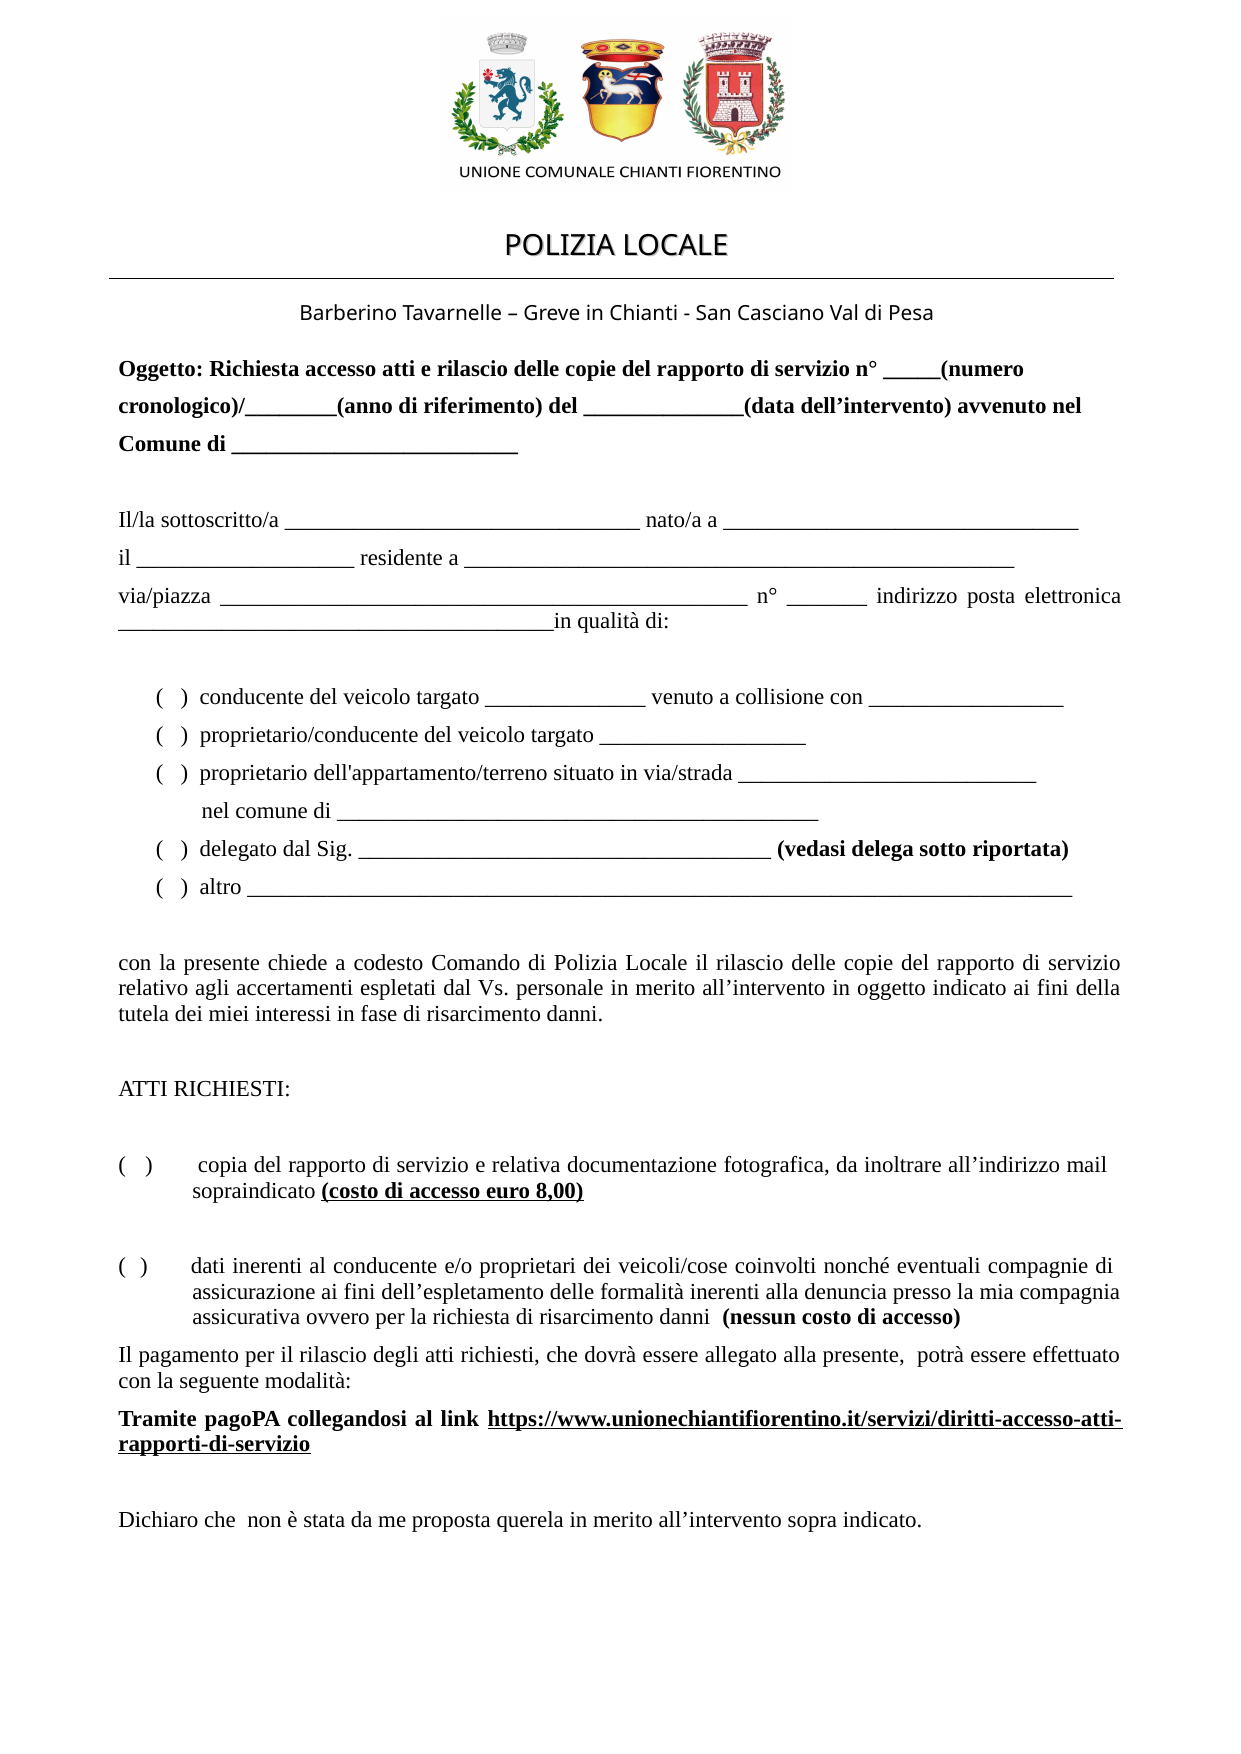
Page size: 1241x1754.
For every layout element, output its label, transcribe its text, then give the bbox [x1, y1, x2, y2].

text con la presente chiede a codesto Comando di Polizia Locale il rilascio delle copie del rapporto di servizio relativo agli accertamenti espletati dal Vs. personale in merito all’intervento in oggetto indicato ai fini della tutela dei miei interessi in fase di risarcimento danni. [118, 950, 1122, 1026]
text ( ) delegato dal Sig. ____________________________________ (vedasi delega sotto riportata) [156, 836, 1122, 861]
text Tramite pagoPA collegandosi al link https://www.unionechiantifiorentino.it/servizi/diritti-accesso-atti-rapporti-di-servizio [118, 1406, 1122, 1456]
text ( ) altro ________________________________________________________________________ [156, 874, 1122, 899]
text ( ) conducente del veicolo targato ______________ venuto a collisione con _________________ [156, 684, 1122, 710]
text Il pagamento per il rilascio degli atti richiesti, che dovrà essere allegato alla presente, potrà essere effettuato con la seguente modalità: [118, 1342, 1122, 1393]
text Dichiaro che non è stata da me proposta querela in merito all’intervento sopra indicato. [118, 1507, 1122, 1532]
picture [436, 14, 794, 193]
text il ___________________ residente a ________________________________________________ [118, 545, 1122, 571]
text cronologico)/________(anno di riferimento) del ______________(data dell’intervento) avvenuto nel [118, 393, 1122, 419]
text Comune di _________________________ [118, 431, 1122, 457]
text ( ) proprietario dell'appartamento/terreno situato in via/strada __________________________ [156, 760, 1122, 786]
text via/piazza ______________________________________________ n° _______ indirizzo posta elettronica ______________________________________in qualità di: [118, 583, 1122, 634]
text nel comune di __________________________________________ [156, 798, 1122, 823]
text ( ) copia del rapporto di servizio e relativa documentazione fotografica, da inoltrare all’indirizzo mail sopraindicato (costo di accesso euro 8,00) [118, 1152, 1122, 1203]
text Il/la sottoscritto/a _______________________________ nato/a a _______________________________ [118, 507, 1122, 533]
text ( ) proprietario/conducente del veicolo targato __________________ [156, 722, 1122, 748]
text ( ) dati inerenti al conducente e/o proprietari dei veicoli/cose coinvolti nonché eventuali compagnie di assicurazione ai fini dell’espletamento delle formalità inerenti alla denuncia presso la mia compagnia assicurativa ovvero per la richiesta di risarcimento danni (nessun costo di accesso) [118, 1253, 1122, 1330]
text Oggetto: Richiesta accesso atti e rilascio delle copie del rapporto di servizio n° _____(numero [118, 356, 1122, 381]
text ATTI RICHIESTI: [118, 1076, 1122, 1102]
